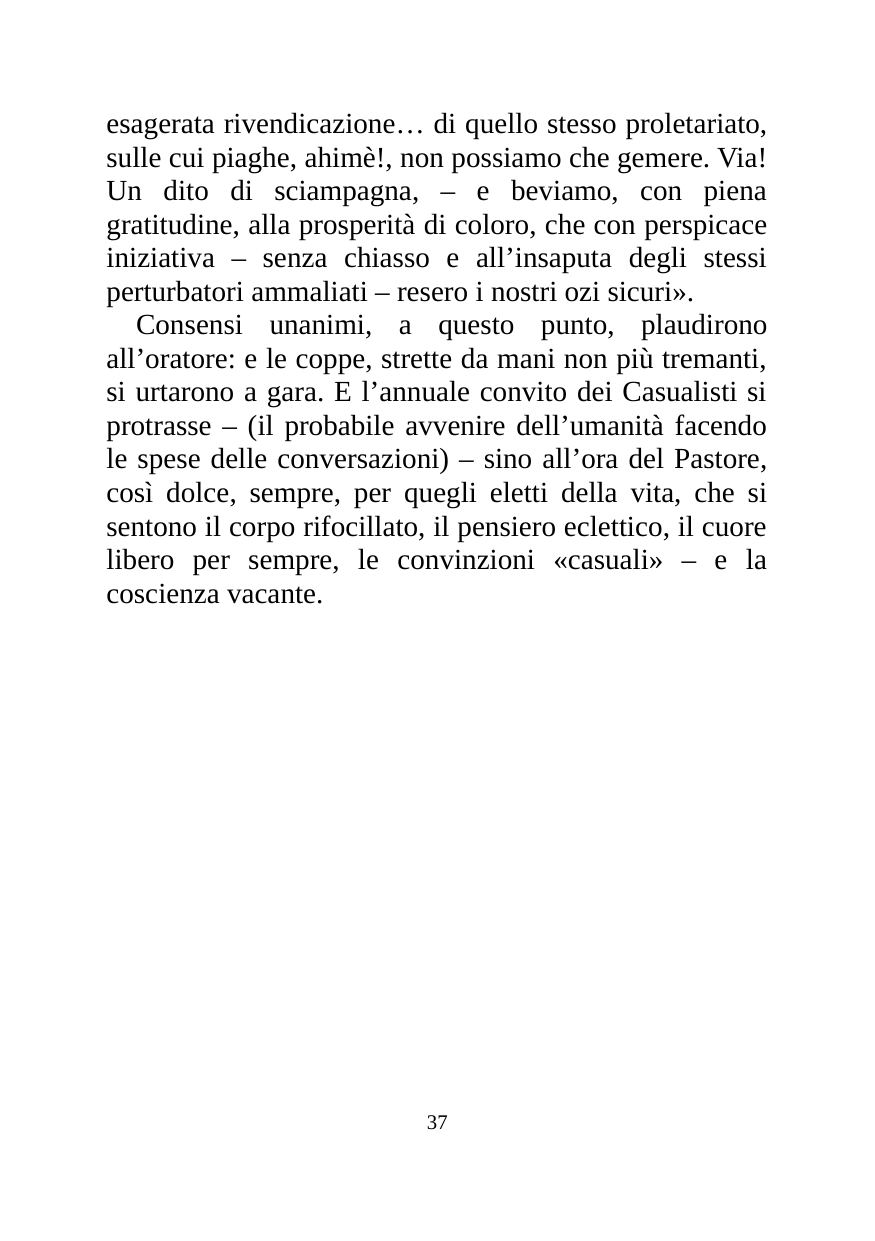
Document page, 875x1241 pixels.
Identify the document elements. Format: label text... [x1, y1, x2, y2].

text esagerata rivendicazione… di quello stesso proletariato, sulle cui piaghe, ahimè!, non possiamo che gemere. Via! Un dito di sciampagna, – e beviamo, con piena gratitudine, alla prosperità di coloro, che con perspicace iniziativa – senza chiasso e all’insaputa degli stessi perturbatori ammaliati – resero i nostri ozi sicuri». [106, 106, 768, 307]
text Consensi unanimi, a questo punto, plaudirono all’oratore: e le coppe, strette da mani non più tremanti, si urtarono a gara. E l’annuale convito dei Casualisti si protrasse – (il probabile avvenire dell’umanità facendo le spese delle conversazioni) – sino all’ora del Pastore, così dolce, sempre, per quegli eletti della vita, che si sentono il corpo rifocillato, il pensiero eclettico, il cuore libero per sempre, le convinzioni «casuali» – e la coscienza vacante. [106, 307, 768, 609]
